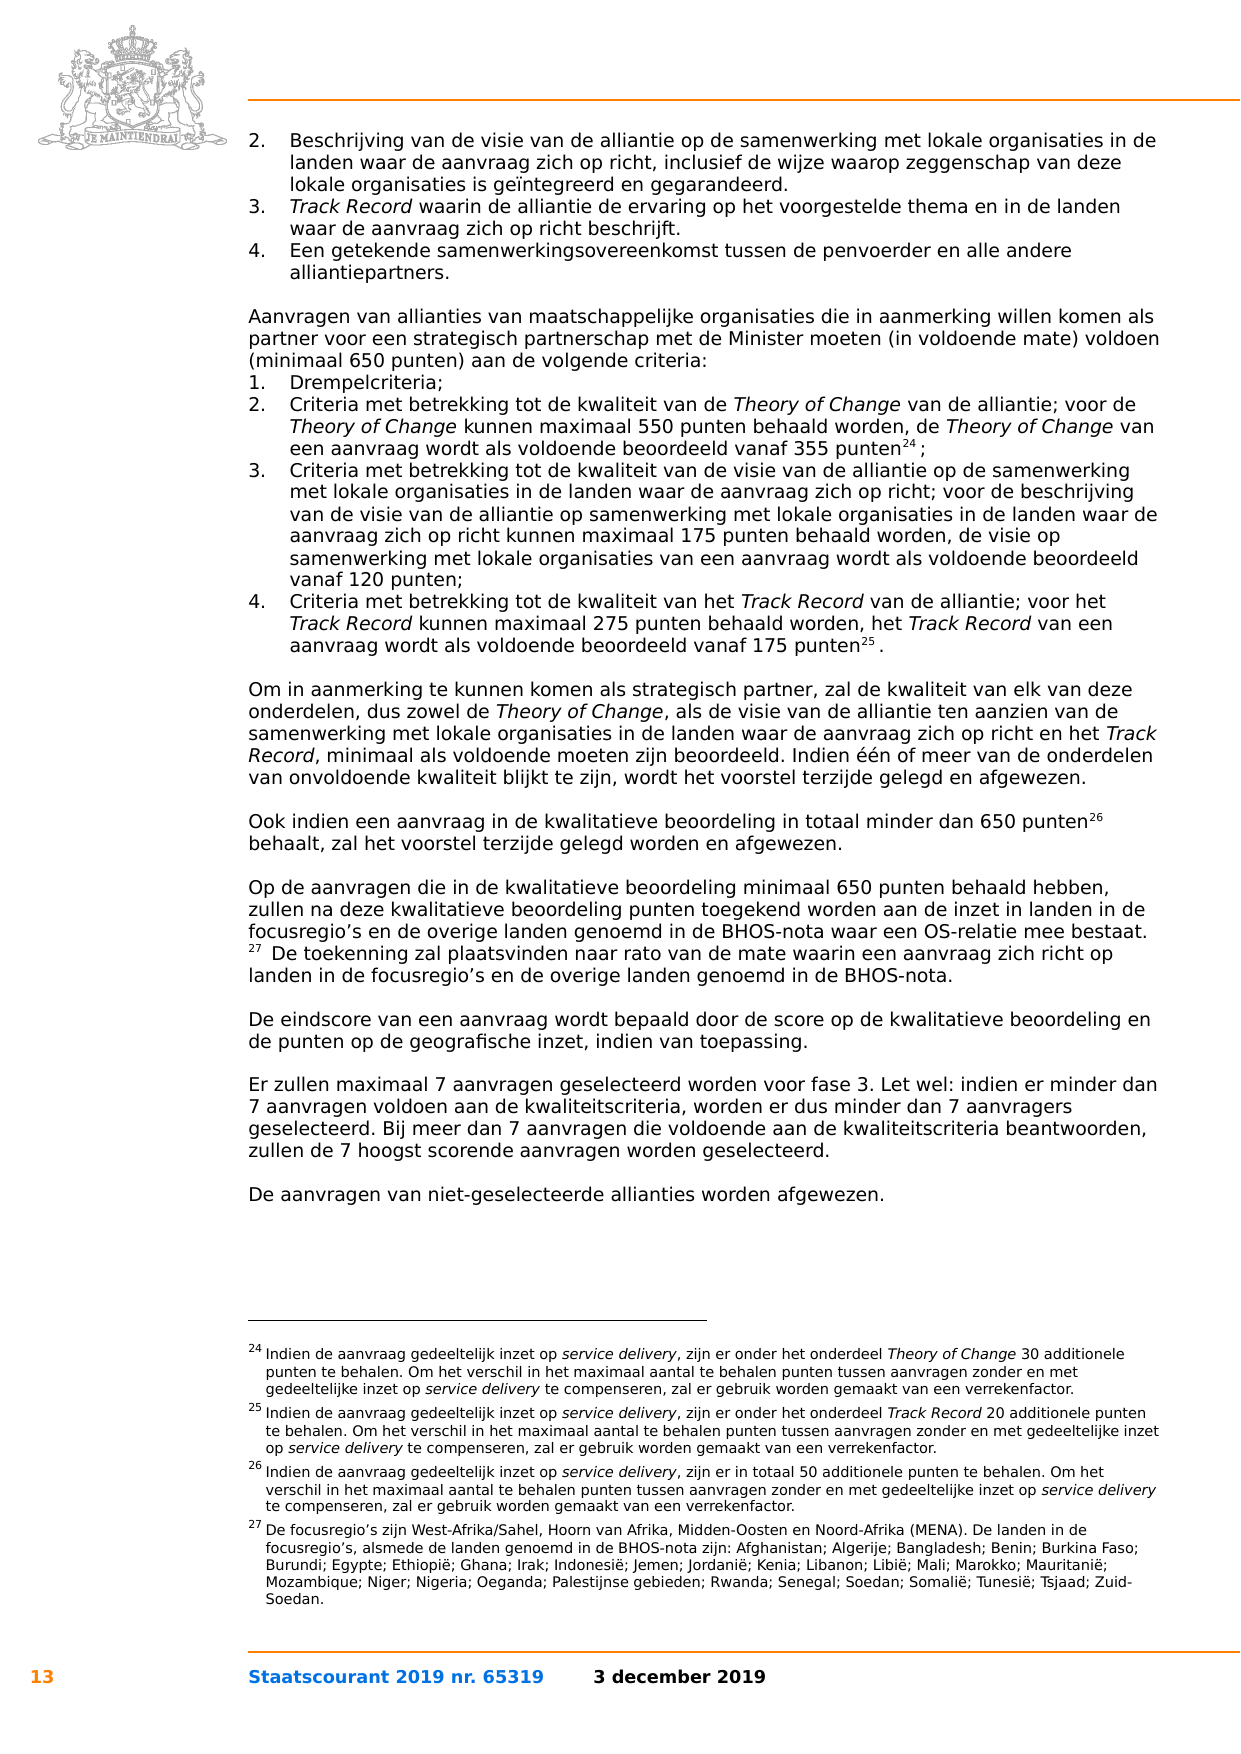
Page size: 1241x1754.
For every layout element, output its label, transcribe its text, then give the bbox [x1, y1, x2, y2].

picture [38, 25, 227, 150]
text Op de aanvragen die in de kwalitatieve beoordeling minimaal 650 punten behaald hebben, zullen na deze kwalitatieve beoordeling punten toegekend worden aan de inzet in landen in de focusregio’s en de overige landen genoemd in de BHOS-nota waar een OS-relatie mee bestaat. De toekenning zal plaatsvinden naar rato van de mate waarin een aanvraag zich richt op landen in de focusregio’s en de overige landen genoemd in de BHOS-nota. [248, 877, 1163, 987]
text 3. Track Record waarin de alliantie de ervaring op het voorgestelde thema en in de landen waar de aanvraag zich op richt beschrijft. [248, 196, 1163, 240]
text De eindscore van een aanvraag wordt bepaald door de score op de kwalitatieve beoordeling en de punten op de geografische inzet, indien van toepassing. [248, 1008, 1163, 1052]
text Aanvragen van allianties van maatschappelijke organisaties die in aanmerking willen komen als partner voor een strategisch partnerschap met de Minister moeten (in voldoende mate) voldoen (minimaal 650 punten) aan de volgende criteria: [248, 306, 1163, 372]
text Er zullen maximaal 7 aanvragen geselecteerd worden voor fase 3. Let wel: indien er minder dan 7 aanvragen voldoen aan de kwaliteitscriteria, worden er dus minder dan 7 aanvragers geselecteerd. Bij meer dan 7 aanvragen die voldoende aan de kwaliteitscriteria beantwoorden, zullen de 7 hoogst scorende aanvragen worden geselecteerd. [248, 1074, 1163, 1162]
text 2. Criteria met betrekking tot de kwaliteit van de Theory of Change van de alliantie; voor de Theory of Change kunnen maximaal 550 punten behaald worden, de Theory of Change van een aanvraag wordt als voldoende beoordeeld vanaf 355 punten; [248, 393, 1163, 459]
text De aanvragen van niet-geselecteerde allianties worden afgewezen. [248, 1184, 1163, 1206]
text Indien de aanvraag gedeeltelijk inzet op service delivery, zijn er onder het onderdeel Theory of Change 30 additionele punten te behalen. Om het verschil in het maximaal aantal te behalen punten tussen aanvragen zonder en met gedeeltelijke inzet op service delivery te compenseren, zal er gebruik worden gemaakt van een verrekenfactor. [248, 1342, 1163, 1398]
text Indien de aanvraag gedeeltelijk inzet op service delivery, zijn er in totaal 50 additionele punten te behalen. Om het verschil in het maximaal aantal te behalen punten tussen aanvragen zonder en met gedeeltelijke inzet op service delivery te compenseren, zal er gebruik worden gemaakt van een verrekenfactor. [248, 1459, 1163, 1515]
text Om in aanmerking te kunnen komen als strategisch partner, zal de kwaliteit van elk van deze onderdelen, dus zowel de Theory of Change, als de visie van de alliantie ten aanzien van de samenwerking met lokale organisaties in de landen waar de aanvraag zich op richt en het Track Record, minimaal als voldoende moeten zijn beoordeeld. Indien één of meer van de onderdelen van onvoldoende kwaliteit blijkt te zijn, wordt het voorstel terzijde gelegd en afgewezen. [248, 679, 1163, 789]
text De focusregio’s zijn West-Afrika/Sahel, Hoorn van Afrika, Midden-Oosten en Noord-Afrika (MENA). De landen in de focusregio’s, alsmede de landen genoemd in de BHOS-nota zijn: Afghanistan; Algerije; Bangladesh; Benin; Burkina Faso; Burundi; Egypte; Ethiopië; Ghana; Irak; Indonesië; Jemen; Jordanië; Kenia; Libanon; Libië; Mali; Marokko; Mauritanië; Mozambique; Niger; Nigeria; Oeganda; Palestijnse gebieden; Rwanda; Senegal; Soedan; Somalië; Tunesië; Tsjaad; Zuid-Soedan. [248, 1518, 1163, 1608]
text 4. Criteria met betrekking tot de kwaliteit van het Track Record van de alliantie; voor het Track Record kunnen maximaal 275 punten behaald worden, het Track Record van een aanvraag wordt als voldoende beoordeeld vanaf 175 punten. [248, 591, 1163, 657]
text 1. Drempelcriteria; [248, 372, 1163, 393]
text Ook indien een aanvraag in de kwalitatieve beoordeling in totaal minder dan 650 punten behaalt, zal het voorstel terzijde gelegd worden en afgewezen. [248, 811, 1163, 855]
text 2. Beschrijving van de visie van de alliantie op de samenwerking met lokale organisaties in de landen waar de aanvraag zich op richt, inclusief de wijze waarop zeggenschap van deze lokale organisaties is geïntegreerd en gegarandeerd. [248, 130, 1163, 196]
text Indien de aanvraag gedeeltelijk inzet op service delivery, zijn er onder het onderdeel Track Record 20 additionele punten te behalen. Om het verschil in het maximaal aantal te behalen punten tussen aanvragen zonder en met gedeeltelijke inzet op service delivery te compenseren, zal er gebruik worden gemaakt van een verrekenfactor. [248, 1401, 1163, 1457]
text 4. Een getekende samenwerkingsovereenkomst tussen de penvoerder en alle andere alliantiepartners. [248, 240, 1163, 284]
text 3. Criteria met betrekking tot de kwaliteit van de visie van de alliantie op de samenwerking met lokale organisaties in de landen waar de aanvraag zich op richt; voor de beschrijving van de visie van de alliantie op samenwerking met lokale organisaties in de landen waar de aanvraag zich op richt kunnen maximaal 175 punten behaald worden, de visie op samenwerking met lokale organisaties van een aanvraag wordt als voldoende beoordeeld vanaf 120 punten; [248, 459, 1163, 591]
